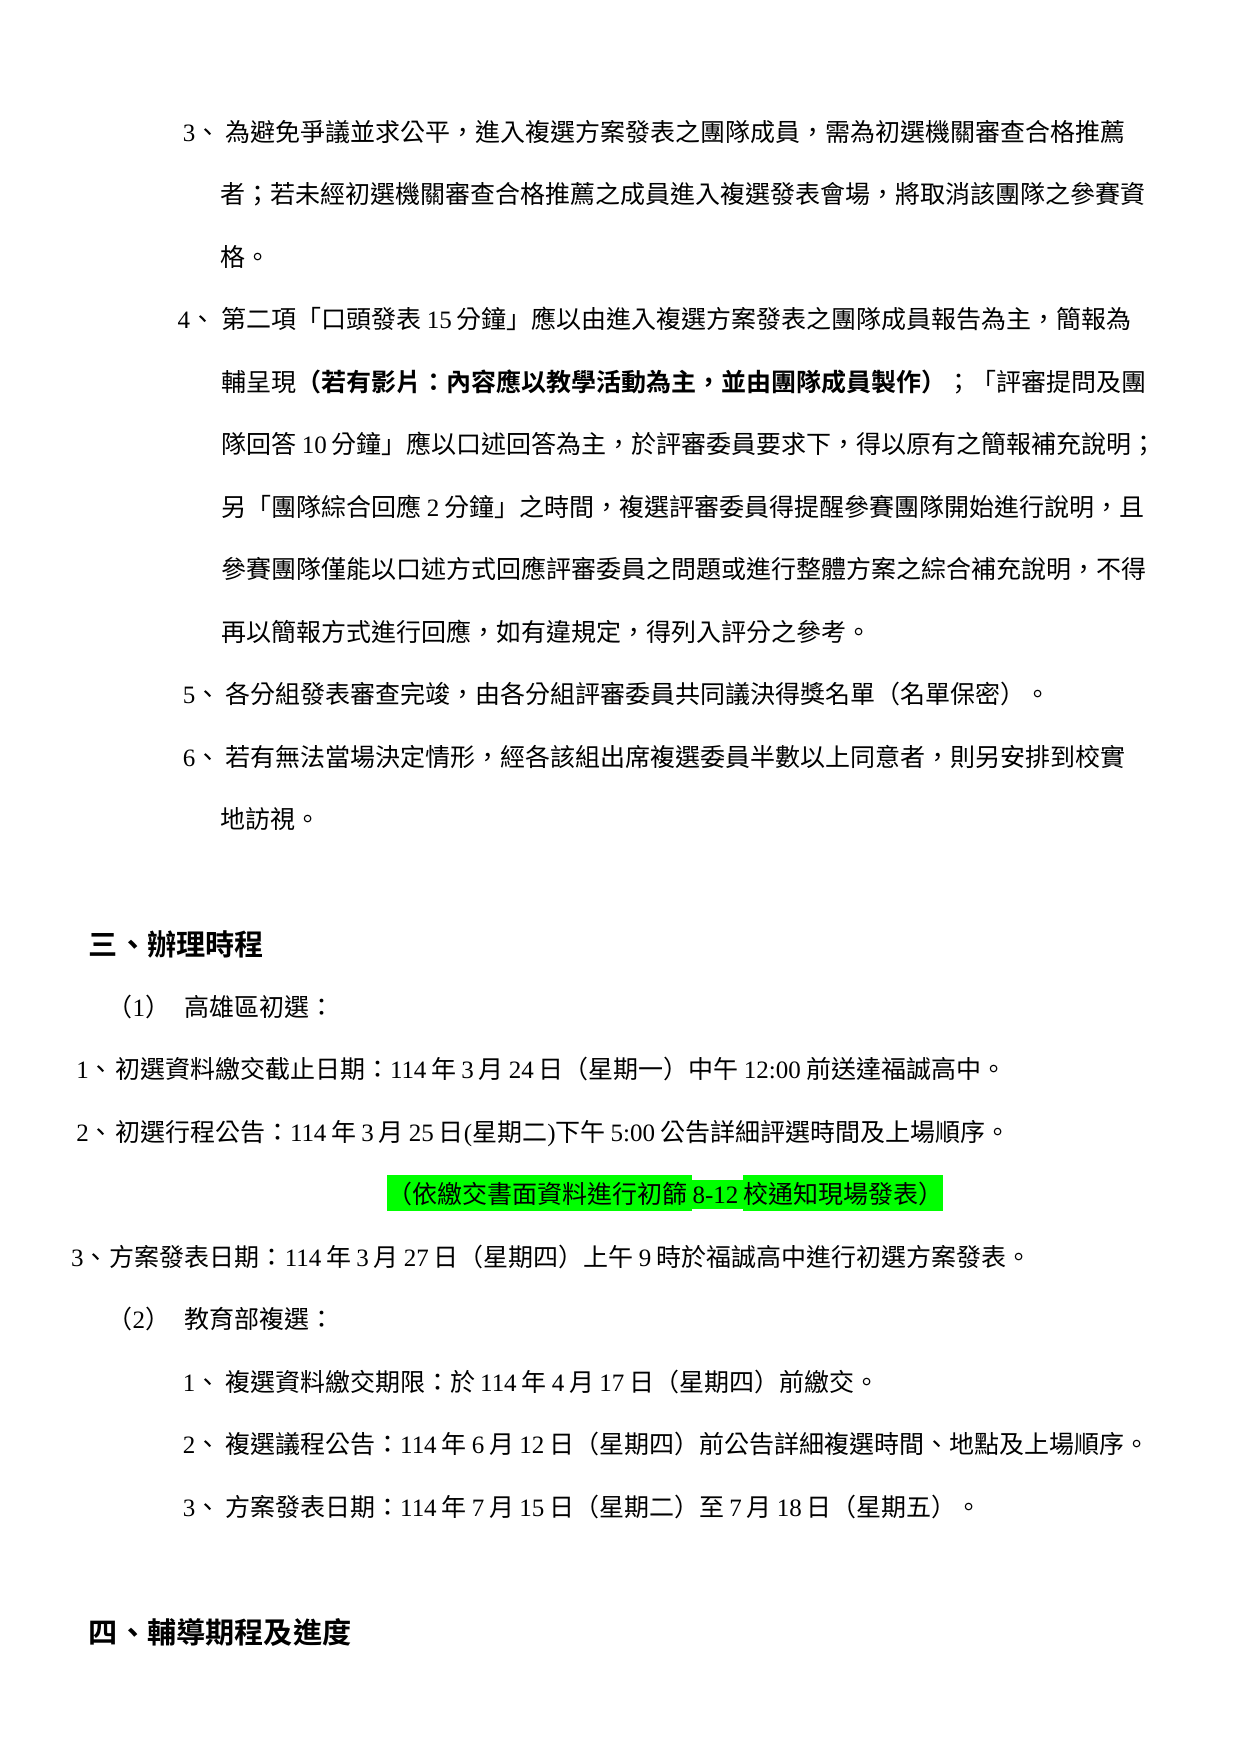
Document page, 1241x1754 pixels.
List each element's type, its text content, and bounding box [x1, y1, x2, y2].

list 教育部複選： [107, 1276, 1152, 1339]
list 為避免爭議並求公平，進入複選方案發表之團隊成員，需為初選機關審查合格推薦者；若未經初選機關審查合格推薦之成員進入複選發表會場，將取消該團隊之參賽資格。 [183, 89, 1148, 276]
list 若有無法當場決定情形，經各該組出席複選委員半數以上同意者，則另安排到校實地訪視。 [183, 714, 1148, 839]
list 複選議程公告：114年6月12日（星期四）前公告詳細複選時間、地點及上場順序。 [183, 1401, 1152, 1464]
list 高雄區初選： [107, 964, 1152, 1026]
list 第二項「口頭發表15分鐘」應以由進入複選方案發表之團隊成員報告為主，簡報為輔呈現（若有影片：內容應以教學活動為主，並由團隊成員製作）；「評審提問及團隊回答10分鐘」應以口述回答為主，於評審委員要求下，得以原有之簡報補充說明；另「團隊綜合回應2分鐘」之時間，複選評審委員得提醒參賽團隊開始進行說明，且參賽團隊僅能以口述方式回應評審委員之問題或進行整體方案之綜合補充說明，不得再以簡報方式進行回應，如有違規定，得列入評分之參考。 [177, 276, 1148, 651]
list 初選行程公告：114年3月25日(星期二)下午5:00公告詳細評選時間及上場順序。 [76, 1089, 1152, 1151]
text （依繳交書面資料進行初篩8-12校通知現場發表） [175, 1151, 1152, 1214]
list 複選資料繳交期限：於114年4月17日（星期四）前繳交。 [183, 1339, 1152, 1401]
text 四、輔導期程及進度 [89, 1589, 1152, 1651]
text 三、辦理時程 [89, 901, 1152, 964]
list 各分組發表審查完竣，由各分組評審委員共同議決得獎名單（名單保密）。 [183, 651, 1148, 714]
list 方案發表日期：114年3月27日（星期四）上午9時於福誠高中進行初選方案發表。 [71, 1214, 1152, 1276]
list 方案發表日期：114年7月15日（星期二）至7月18日（星期五）。 [183, 1464, 1152, 1526]
list 初選資料繳交截止日期：114年3月24日（星期一）中午12:00前送達福誠高中。 [76, 1026, 1152, 1089]
